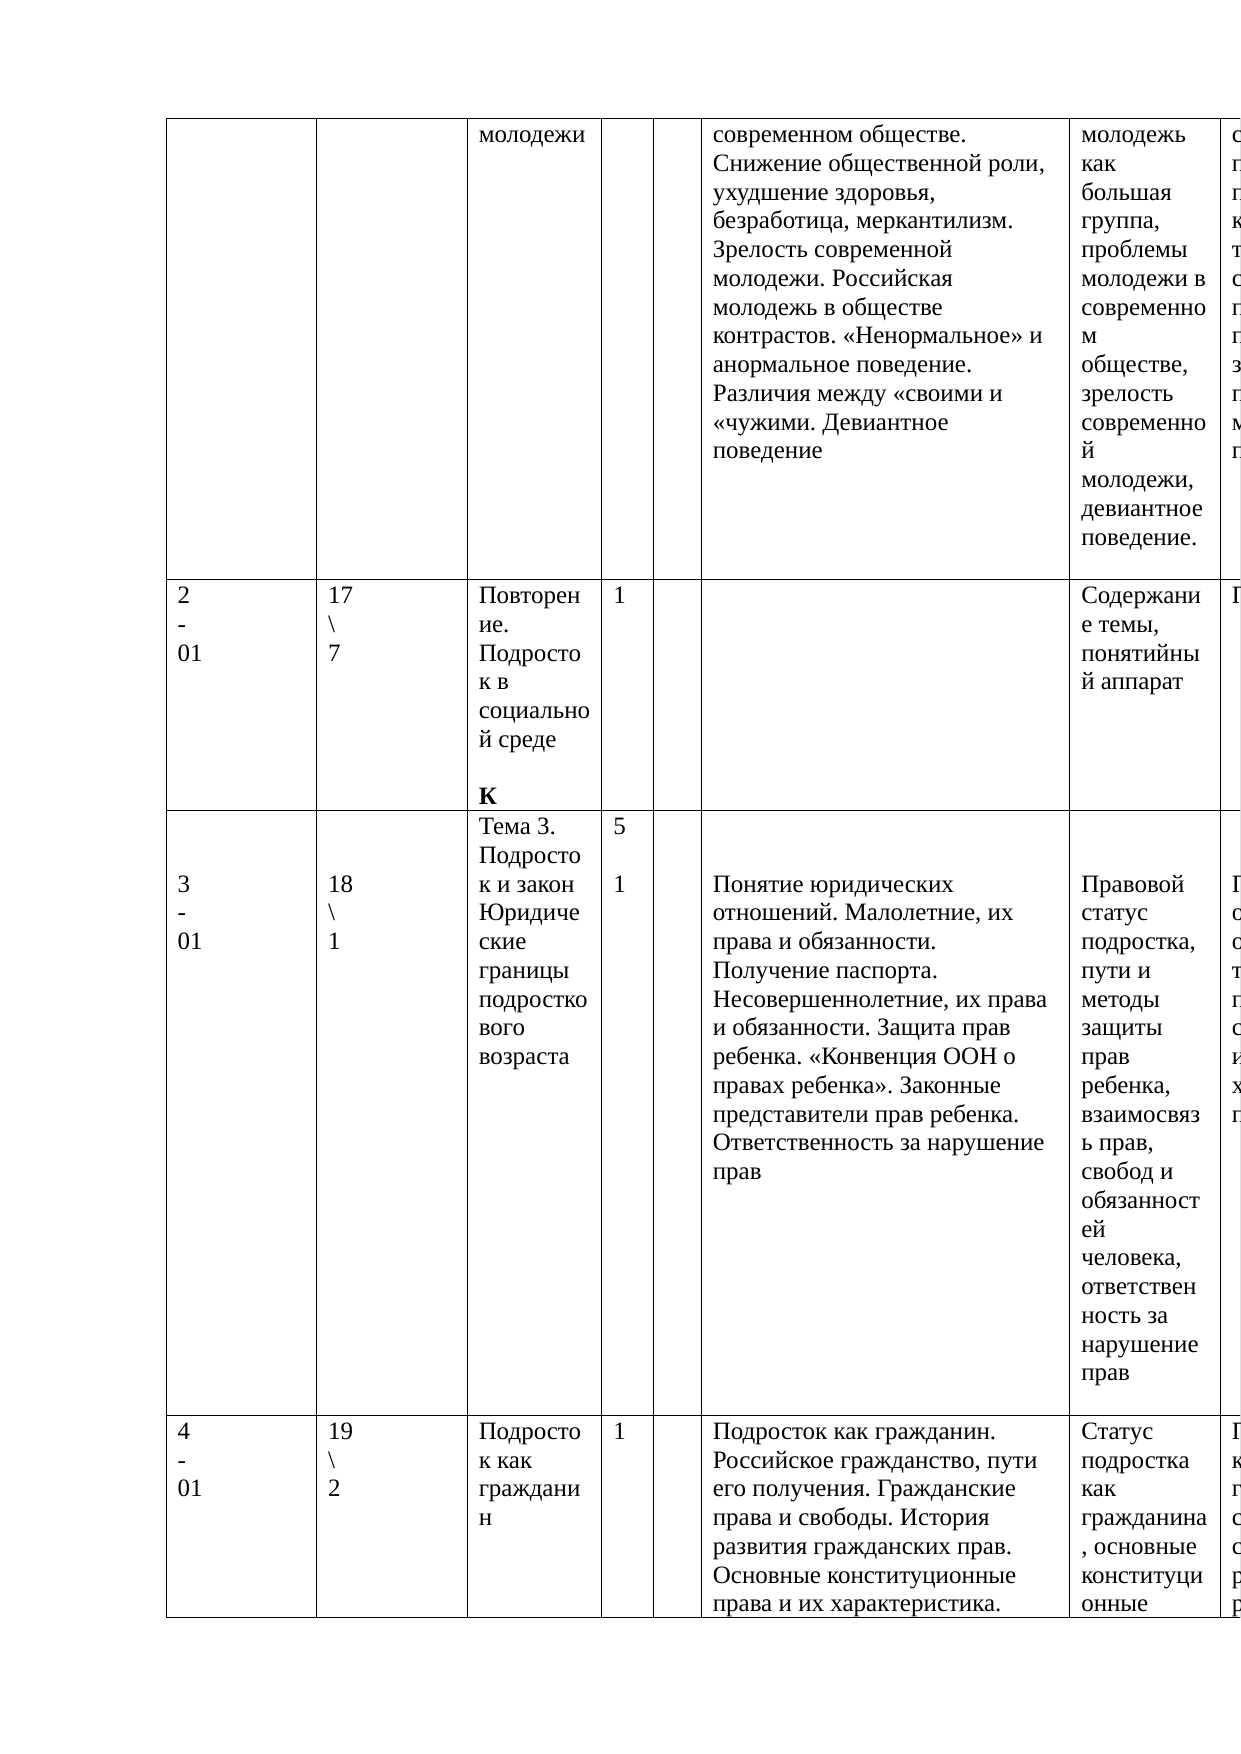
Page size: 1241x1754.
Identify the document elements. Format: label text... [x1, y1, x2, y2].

table_cell Содержание темы, понятийный аппарат [1070, 580, 1220, 810]
table_cell Понятие юридических отношений. Малолетние, их права и обязанности. Получение паспорта. Несовершеннолетние, их права и обязанности. Защита прав ребенка. «Конвенция ООН о правах ребенка». Законные представители прав ребенка. Ответственность за нарушение прав [702, 811, 1069, 1415]
table_cell 5 1 [602, 811, 653, 1415]
table_cell [167, 119, 316, 579]
table_cell [654, 580, 701, 810]
table_cell [317, 119, 467, 579]
table_cell 18 \ 1 [317, 811, 467, 1415]
table_cell молодежи [468, 119, 601, 579]
table_cell 4 - 01 [167, 1416, 316, 1617]
table_cell [602, 119, 653, 579]
table_cell Правовой статус подростка, пути и методы защиты прав ребенка, взаимосвязь прав, свобод и обязанностей человека, ответственность за нарушение прав [1070, 811, 1220, 1415]
table_cell [654, 1416, 701, 1617]
table_cell Тема 3. Подросток и закон Юридические границы подросткового возраста [468, 811, 601, 1415]
table_cell Приводить аргументы по определенным проблемам; оценивать поведение людей с точки зрения социальных норм, приводить конкретные примеры соблюдения прав и свобод человека из современной жизни, характеризовать правой статус подростка [1221, 811, 1240, 1415]
table_cell 1 [602, 580, 653, 810]
table_cell 1 [602, 1416, 653, 1617]
table_cell современном обществе. Снижение общественной роли, ухудшение здоровья, безработица, меркантилизм. Зрелость современной молодежи. Российская молодежь в обществе контрастов. «Ненормальное» и анормальное поведение. Различия между «своими и «чужими. Девиантное поведение [702, 119, 1069, 579]
table_cell 2 - 01 [167, 580, 316, 810]
table_cell [654, 811, 701, 1415]
table_cell 17 \ 7 [317, 580, 467, 810]
table_cell 3 - 01 [167, 811, 316, 1415]
table_cell Применять полученные знания [1221, 580, 1240, 810]
table_cell молодежь как большая группа, проблемы молодежи в современном обществе, зрелость современной молодежи, девиантное поведение. [1070, 119, 1220, 579]
table_cell [654, 119, 701, 579]
table_cell Анализировать, классифицировать, интерпретировать имеющуюся социальную информацию, соотносить ее со знаниями, полученными при изучении курса; применять в предлагаемом контексте обществоведческие термины и понятия; применять социально-гуманитарные знания в процессе решения познавательных и практических задач, отражающих актуальные проблемы в жизни современной молодежи; характеризовать проблемы молодежи [1221, 119, 1240, 579]
table_cell Повторение. Подросток в социальной среде К [468, 580, 601, 810]
table_cell Подросток как гражданин. Российское гражданство, пути его получения. Гражданские права и свободы. История развития гражданских прав. Основные конституционные права и их характеристика. [702, 1416, 1069, 1617]
table_cell [702, 580, 1069, 810]
table_cell Статус подростка как гражданина, основные конституционные [1070, 1416, 1220, 1617]
table_cell 19 \ 2 [317, 1416, 467, 1617]
table_cell Подросток как гражданин [468, 1416, 601, 1617]
